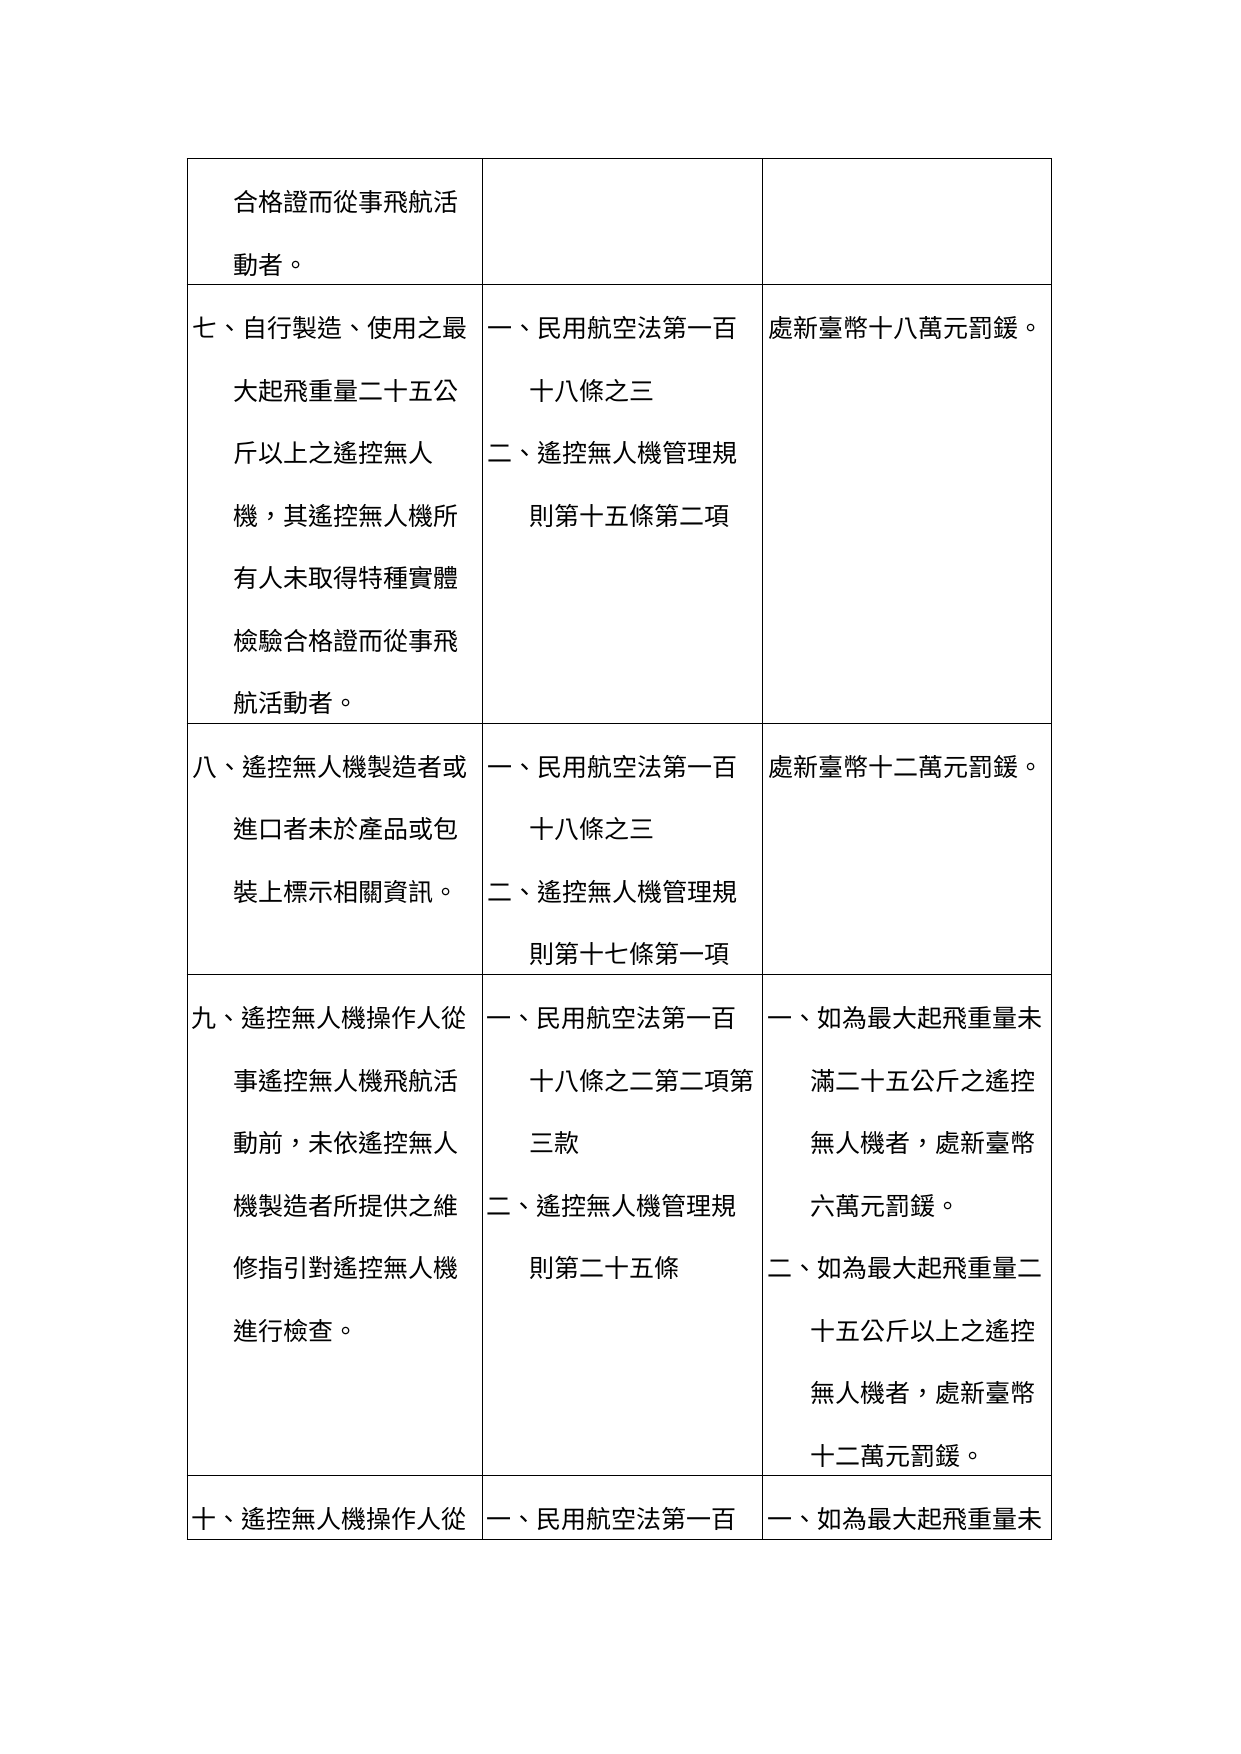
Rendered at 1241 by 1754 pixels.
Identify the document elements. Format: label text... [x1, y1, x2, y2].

table_cell 一、民用航空法第一百十八條之三 二、遙控無人機管理規則第十七條第一項 [483, 724, 762, 974]
table_cell 九、遙控無人機操作人從事遙控無人機飛航活動前，未依遙控無人機製造者所提供之維修指引對遙控無人機進行檢查。 [188, 975, 482, 1475]
table_cell 一、民用航空法第一百十八條之二第二項第三款 二、遙控無人機管理規則第二十五條 [483, 975, 762, 1475]
table_cell 十、遙控無人機操作人從 [188, 1476, 482, 1538]
table_cell 七、自行製造、使用之最大起飛重量二十五公斤以上之遙控無人機，其遙控無人機所有人未取得特種實體檢驗合格證而從事飛航活動者。 [188, 285, 482, 723]
table_cell [763, 159, 1051, 284]
table_cell 一、民用航空法第一百十八條之三 二、遙控無人機管理規則第十五條第二項 [483, 285, 762, 723]
table_cell 一、民用航空法第一百 [483, 1476, 762, 1538]
table_cell 處新臺幣十二萬元罰鍰。 [763, 724, 1051, 974]
table_cell 八、遙控無人機製造者或進口者未於產品或包裝上標示相關資訊。 [188, 724, 482, 974]
table_cell [483, 159, 762, 284]
table_cell 合格證而從事飛航活動者。 [188, 159, 482, 284]
table_cell 一、如為最大起飛重量未滿二十五公斤之遙控無人機者，處新臺幣六萬元罰鍰。 二、如為最大起飛重量二十五公斤以上之遙控無人機者，處新臺幣十二萬元罰鍰。 [763, 975, 1051, 1475]
table_cell 一、如為最大起飛重量未 [763, 1476, 1051, 1538]
table_cell 處新臺幣十八萬元罰鍰。 [763, 285, 1051, 723]
